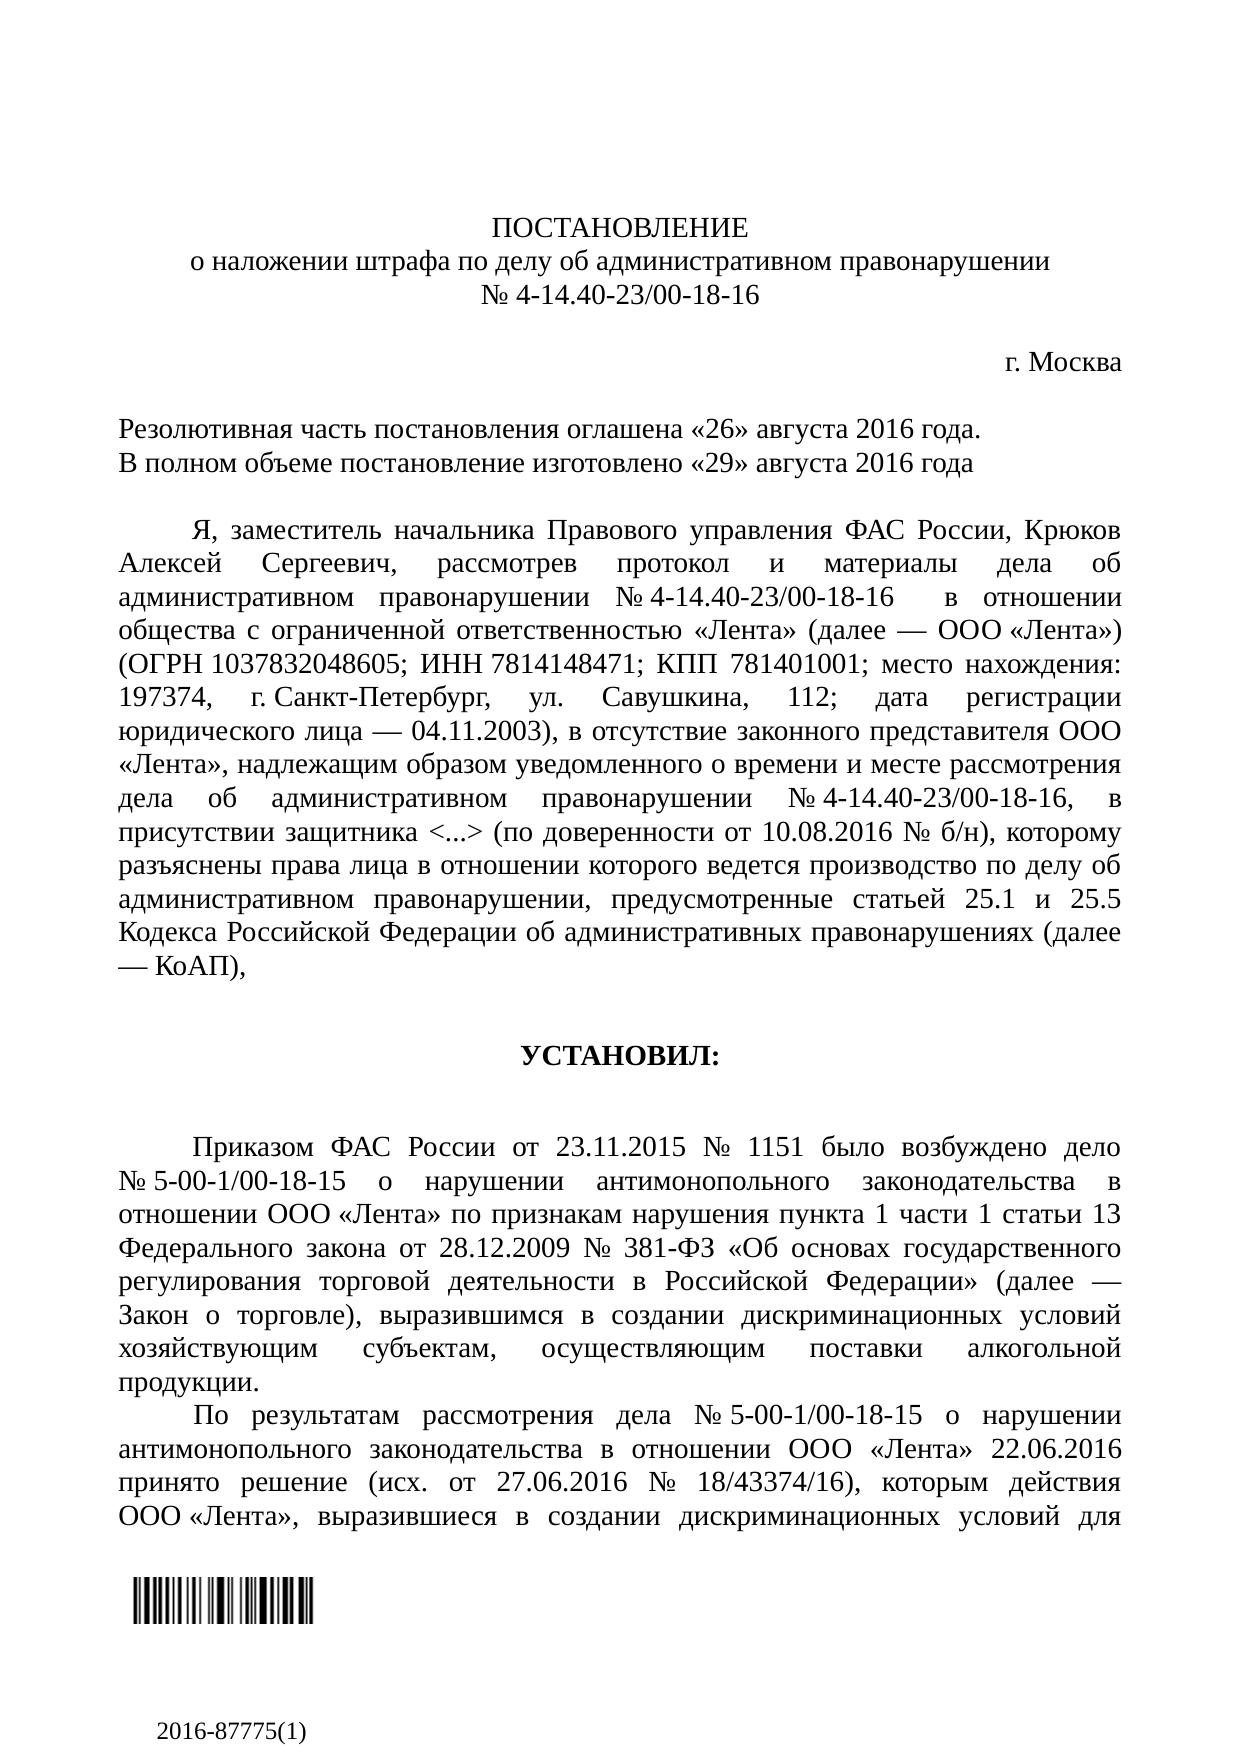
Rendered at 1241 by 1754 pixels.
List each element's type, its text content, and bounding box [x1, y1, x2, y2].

text ПОСТАНОВЛЕНИЕ [118, 210, 1122, 243]
text Приказом ФАС России от 23.11.2015 № 1151 было возбуждено дело № 5-00-1/00-18-15 о нарушении антимонопольного законодательства в отношении ООО «Лента» по признакам нарушения пункта 1 части 1 статьи 13 Федерального закона от 28.12.2009 № 381-ФЗ «Об основах государственного регулирования торговой деятельности в Российской Федерации» (далее — Закон о торговле), выразившимся в создании дискриминационных условий хозяйствующим субъектам, осуществляющим поставки алкогольной продукции. [118, 1129, 1122, 1397]
text По результатам рассмотрения дела № 5-00-1/00-18-15 о нарушении антимонопольного законодательства в отношении ООО «Лента» 22.06.2016 принято решение (исх. от 27.06.2016 № 18/43374/16), которым действия ООО «Лента», выразившиеся в создании дискриминационных условий для [118, 1397, 1122, 1532]
text Я, заместитель начальника Правового управления ФАС России, Крюков Алексей Сергеевич, рассмотрев протокол и материалы дела об административном правонарушении № 4-14.40-23/00-18-16 в отношении общества с ограниченной ответственностью «Лента» (далее — ООО «Лента») (ОГРН 1037832048605; ИНН 7814148471; КПП 781401001; место нахождения: 197374, г. Санкт-Петербург, ул. Савушкина, 112; дата регистрации юридического лица — 04.11.2003), в отсутствие законного представителя ООО «Лента», надлежащим образом уведомленного о времени и месте рассмотрения дела об административном правонарушении № 4-14.40-23/00-18-16, в присутствии защитника <...> (по доверенности от 10.08.2016 № б/н), которому разъяснены права лица в отношении которого ведется производство по делу об административном правонарушении, предусмотренные статьей 25.1 и 25.5 Кодекса Российской Федерации об административных правонарушениях (далее — КоАП), [118, 512, 1122, 981]
text г. Москва [118, 344, 1122, 378]
picture [118, 1577, 331, 1624]
text о наложении штрафа по делу об административном правонарушении [118, 243, 1122, 277]
text Резолютивная часть постановления оглашена «26» августа 2016 года. [118, 411, 1122, 445]
text УСТАНОВИЛ: [118, 1038, 1122, 1072]
text В полном объеме постановление изготовлено «29» августа 2016 года [118, 445, 1122, 478]
text № 4-14.40-23/00-18-16 [118, 277, 1122, 311]
